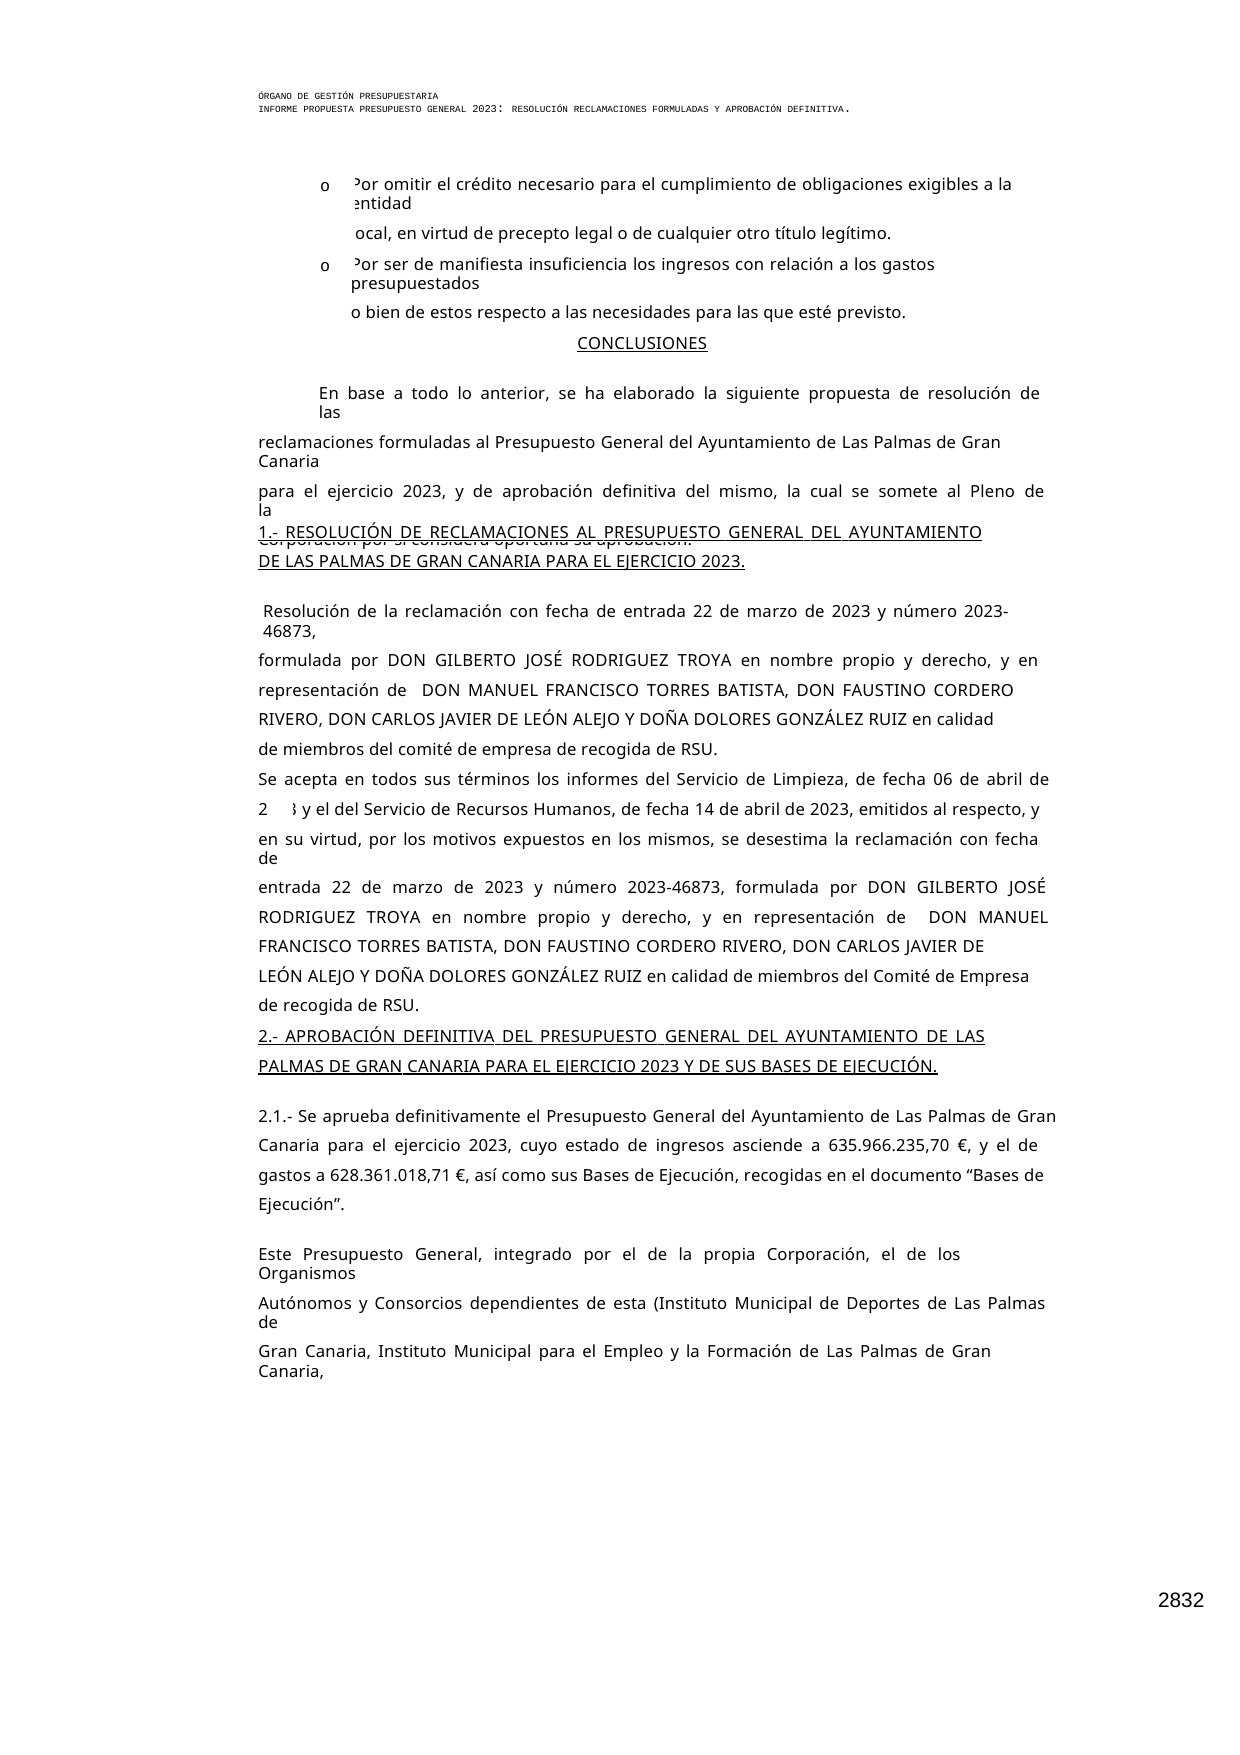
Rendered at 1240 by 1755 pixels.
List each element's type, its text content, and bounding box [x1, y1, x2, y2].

text reclamaciones formuladas al Presupuesto General del Ayuntamiento de Las Palmas de Gran Canaria [258, 433, 1059, 471]
text de recogida de RSU. [258, 996, 1059, 1016]
text Canaria para el ejercicio 2023, cuyo estado de ingresos asciende a 635.966.235,70 €, y el de [258, 1136, 1059, 1155]
text Gran Canaria, Instituto Municipal para el Empleo y la Formación de Las Palmas de Gran Canaria, [258, 1343, 1059, 1381]
text gastos a 628.361.018,71 €, así como sus Bases de Ejecución, recogidas en el documento “Bases de [258, 1166, 1059, 1185]
text CONCLUSIONES [577, 335, 740, 353]
text 2.- APROBACIÓN DEFINITIVA DEL PRESUPUESTO GENERAL DEL AYUNTAMIENTO DE LAS [258, 1028, 1059, 1046]
text en su virtud, por los motivos expuestos en los mismos, se desestima la reclamación con fecha de [258, 829, 1059, 868]
text 023 y el del Servicio de Recursos Humanos, de fecha 14 de abril de 2023, emitidos al respecto, y [293, 800, 1059, 819]
text Resolución de la reclamación con fecha de entrada 22 de marzo de 2023 y número 2023-46873, [263, 602, 1059, 641]
text RODRIGUEZ TROYA en nombre propio y derecho, y en representación de DON MANUEL [258, 908, 1059, 927]
text Autónomos y Consorcios dependientes de esta (Instituto Municipal de Deportes de Las Palmas de [258, 1294, 1059, 1332]
text local, en virtud de precepto legal o de cualquier otro título legítimo. [355, 224, 1059, 243]
text INFORME PROPUESTA PRESUPUESTO GENERAL 2023: RESOLUCIÓN RECLAMACIONES FORMULADAS Y APROBACIÓN DEFINITIVA. [258, 102, 875, 116]
text 1.- RESOLUCIÓN DE RECLAMACIONES AL PRESUPUESTO GENERAL DEL AYUNTAMIENTO [258, 523, 1059, 542]
text o bien de estos respecto a las necesidades para las que esté previsto. [351, 303, 1059, 323]
text para el ejercicio 2023, y de aprobación definitiva del mismo, la cual se somete al Pleno de la [258, 482, 1059, 520]
text entrada 22 de marzo de 2023 y número 2023-46873, formulada por DON GILBERTO JOSÉ [258, 878, 1059, 897]
text PALMAS DE GRAN CANARIA PARA EL EJERCICIO 2023 Y DE SUS BASES DE EJECUCIÓN. [258, 1057, 1028, 1076]
text RIVERO, DON CARLOS JAVIER DE LEÓN ALEJO Y DOÑA DOLORES GONZÁLEZ RUIZ en calidad [258, 710, 1059, 729]
text Por ser de manifiesta insuficiencia los ingresos con relación a los gastos presupuestados [351, 255, 1059, 293]
text o [320, 176, 355, 196]
text o [320, 256, 355, 275]
text Ejecución”. [258, 1195, 1059, 1214]
text Corporación por si considera oportuna su aprobación: [609, 542, 1059, 549]
text de miembros del comité de empresa de recogida de RSU. [258, 740, 1059, 759]
text FRANCISCO TORRES BATISTA, DON FAUSTINO CORDERO RIVERO, DON CARLOS JAVIER DE [258, 937, 1059, 956]
text 2 [258, 800, 293, 819]
text En base a todo lo anterior, se ha elaborado la siguiente propuesta de resolución de las [319, 384, 1059, 423]
text formulada por DON GILBERTO JOSÉ RODRIGUEZ TROYA en nombre propio y derecho, y en [258, 651, 1059, 670]
text 2832 [1158, 1588, 1229, 1612]
text Se acepta en todos sus términos los informes del Servicio de Limpieza, de fecha 06 de abril de [258, 771, 1059, 790]
text 2.1.- Se aprueba definitivamente el Presupuesto General del Ayuntamiento de Las Palmas de Gran [258, 1107, 1059, 1126]
text ÓRGANO DE GESTIÓN PRESUPUESTARIA [258, 91, 875, 101]
text Este Presupuesto General, integrado por el de la propia Corporación, el de los Organismos [258, 1245, 1059, 1283]
text Por omitir el crédito necesario para el cumplimiento de obligaciones exigibles a la entidad [351, 175, 1059, 213]
text LEÓN ALEJO Y DOÑA DOLORES GONZÁLEZ RUIZ en calidad de miembros del Comité de Empresa [258, 967, 1059, 986]
text DE LAS PALMAS DE GRAN CANARIA PARA EL EJERCICIO 2023. [258, 553, 814, 572]
text representación de DON MANUEL FRANCISCO TORRES BATISTA, DON FAUSTINO CORDERO [258, 681, 1059, 700]
